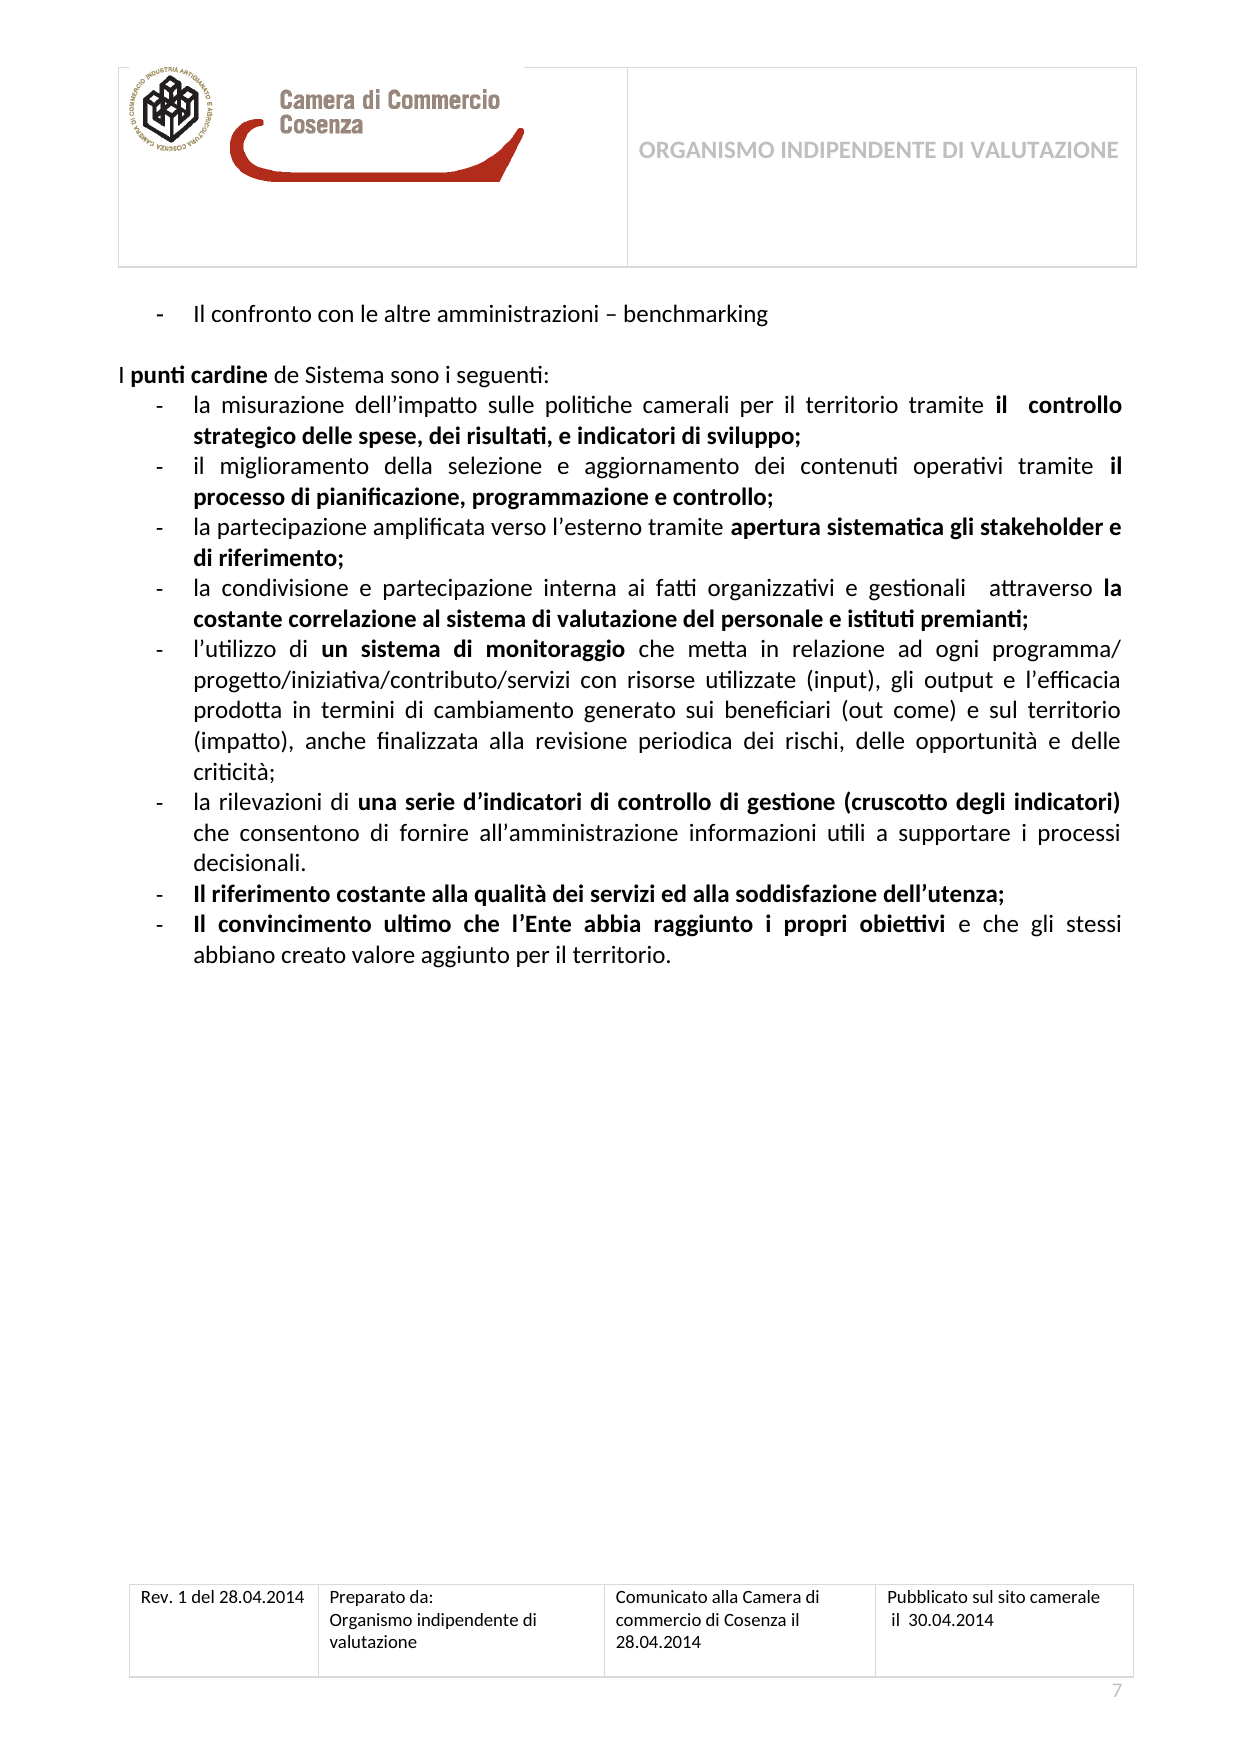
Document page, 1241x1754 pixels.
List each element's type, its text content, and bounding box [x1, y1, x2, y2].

list la partecipazione amplificata verso l’esterno tramite apertura sistematica gli stakeholder e di riferimento; [156, 512, 1122, 573]
list Il riferimento costante alla qualità dei servizi ed alla soddisfazione dell’utenza; [156, 878, 1122, 908]
text I punti cardine de Sistema sono i seguenti: [118, 359, 1122, 389]
list la condivisione e partecipazione interna ai fatti organizzativi e gestionali attraverso la costante correlazione al sistema di valutazione del personale e istituti premianti; [156, 573, 1122, 634]
list l’utilizzo di un sistema di monitoraggio che metta in relazione ad ogni programma/ progetto/iniziativa/contributo/servizi con risorse utilizzate (input), gli output e l’efficacia prodotta in termini di cambiamento generato sui beneficiari (out come) e sul territorio (impatto), anche finalizzata alla revisione periodica dei rischi, delle opportunità e delle criticità; [156, 634, 1122, 786]
list Il convincimento ultimo che l’Ente abbia raggiunto i propri obiettivi e che gli stessi abbiano creato valore aggiunto per il territorio. [156, 908, 1122, 969]
list il miglioramento della selezione e aggiornamento dei contenuti operativi tramite il processo di pianificazione, programmazione e controllo; [156, 451, 1122, 512]
list la rilevazioni di una serie d’indicatori di controllo di gestione (cruscotto degli indicatori) che consentono di fornire all’amministrazione informazioni utili a supportare i processi decisionali. [156, 786, 1122, 878]
list Il confronto con le altre amministrazioni – benchmarking [156, 298, 1122, 328]
list la misurazione dell’impatto sulle politiche camerali per il territorio tramite il controllo strategico delle spese, dei risultati, e indicatori di sviluppo; [156, 389, 1122, 451]
